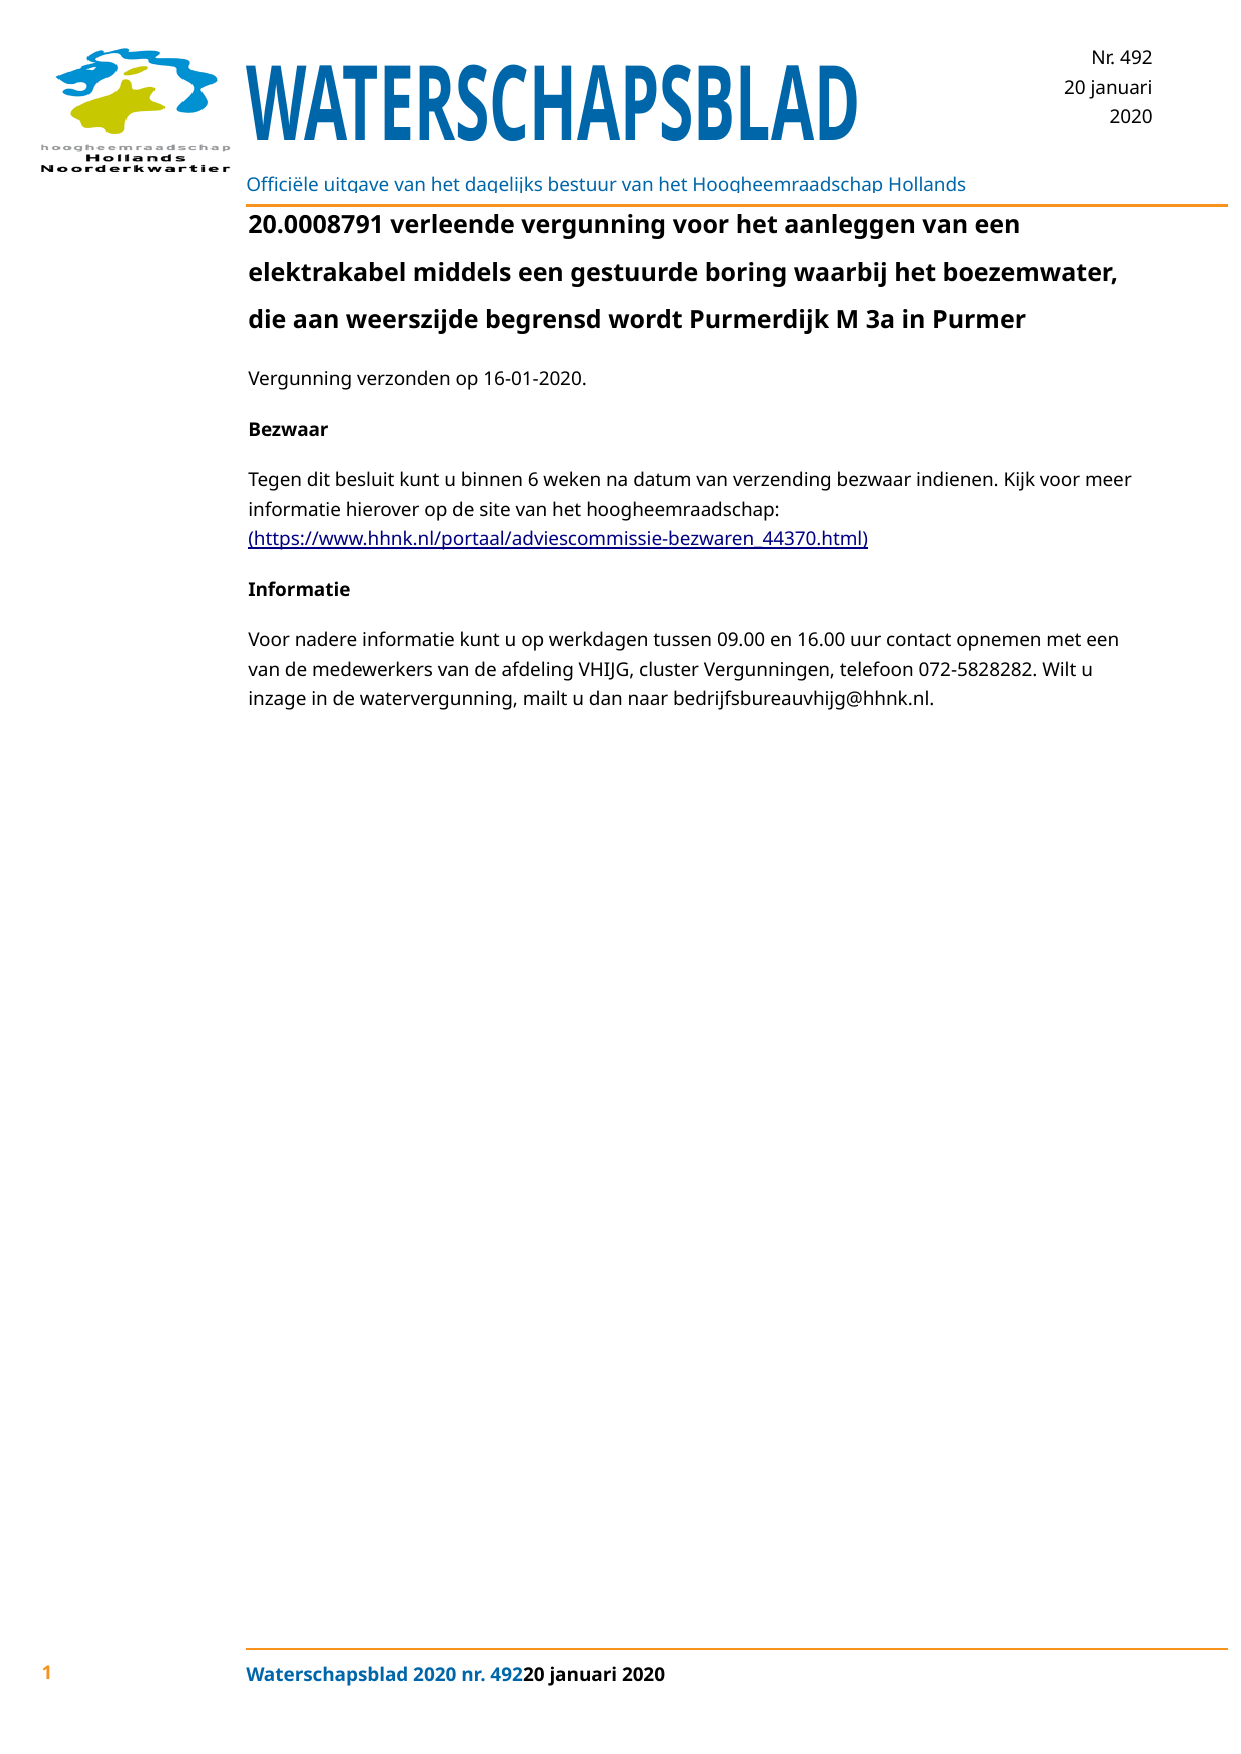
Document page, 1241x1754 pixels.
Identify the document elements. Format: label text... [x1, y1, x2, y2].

picture [41, 47, 231, 172]
text 20.0008791 verleende vergunning voor het aanleggen van een elektrakabel middels een gestuurde boring waarbij het boezemwater, die aan weerszijde begrensd wordt Purmerdijk M 3a in Purmer [248, 207, 1152, 336]
text Informatie [248, 576, 1152, 602]
text Bezwaar [248, 416, 1152, 442]
text Vergunning verzonden op 16-01-2020. [248, 366, 1152, 391]
text Tegen dit besluit kunt u binnen 6 weken na datum van verzending bezwaar indienen. Kijk voor meer informatie hierover op de site van het hoogheemraadschap: (https://www.hhnk.nl/portaal/adviescommissie-bezwaren_44370.html) [248, 466, 1152, 551]
text Voor nadere informatie kunt u op werkdagen tussen 09.00 en 16.00 uur contact opnemen met een van de medewerkers van de afdeling VHIJG, cluster Vergunningen, telefoon 072-5828282. Wilt u inzage in de watervergunning, mailt u dan naar bedrijfsbureauvhijg@hhnk.nl. [248, 626, 1152, 711]
